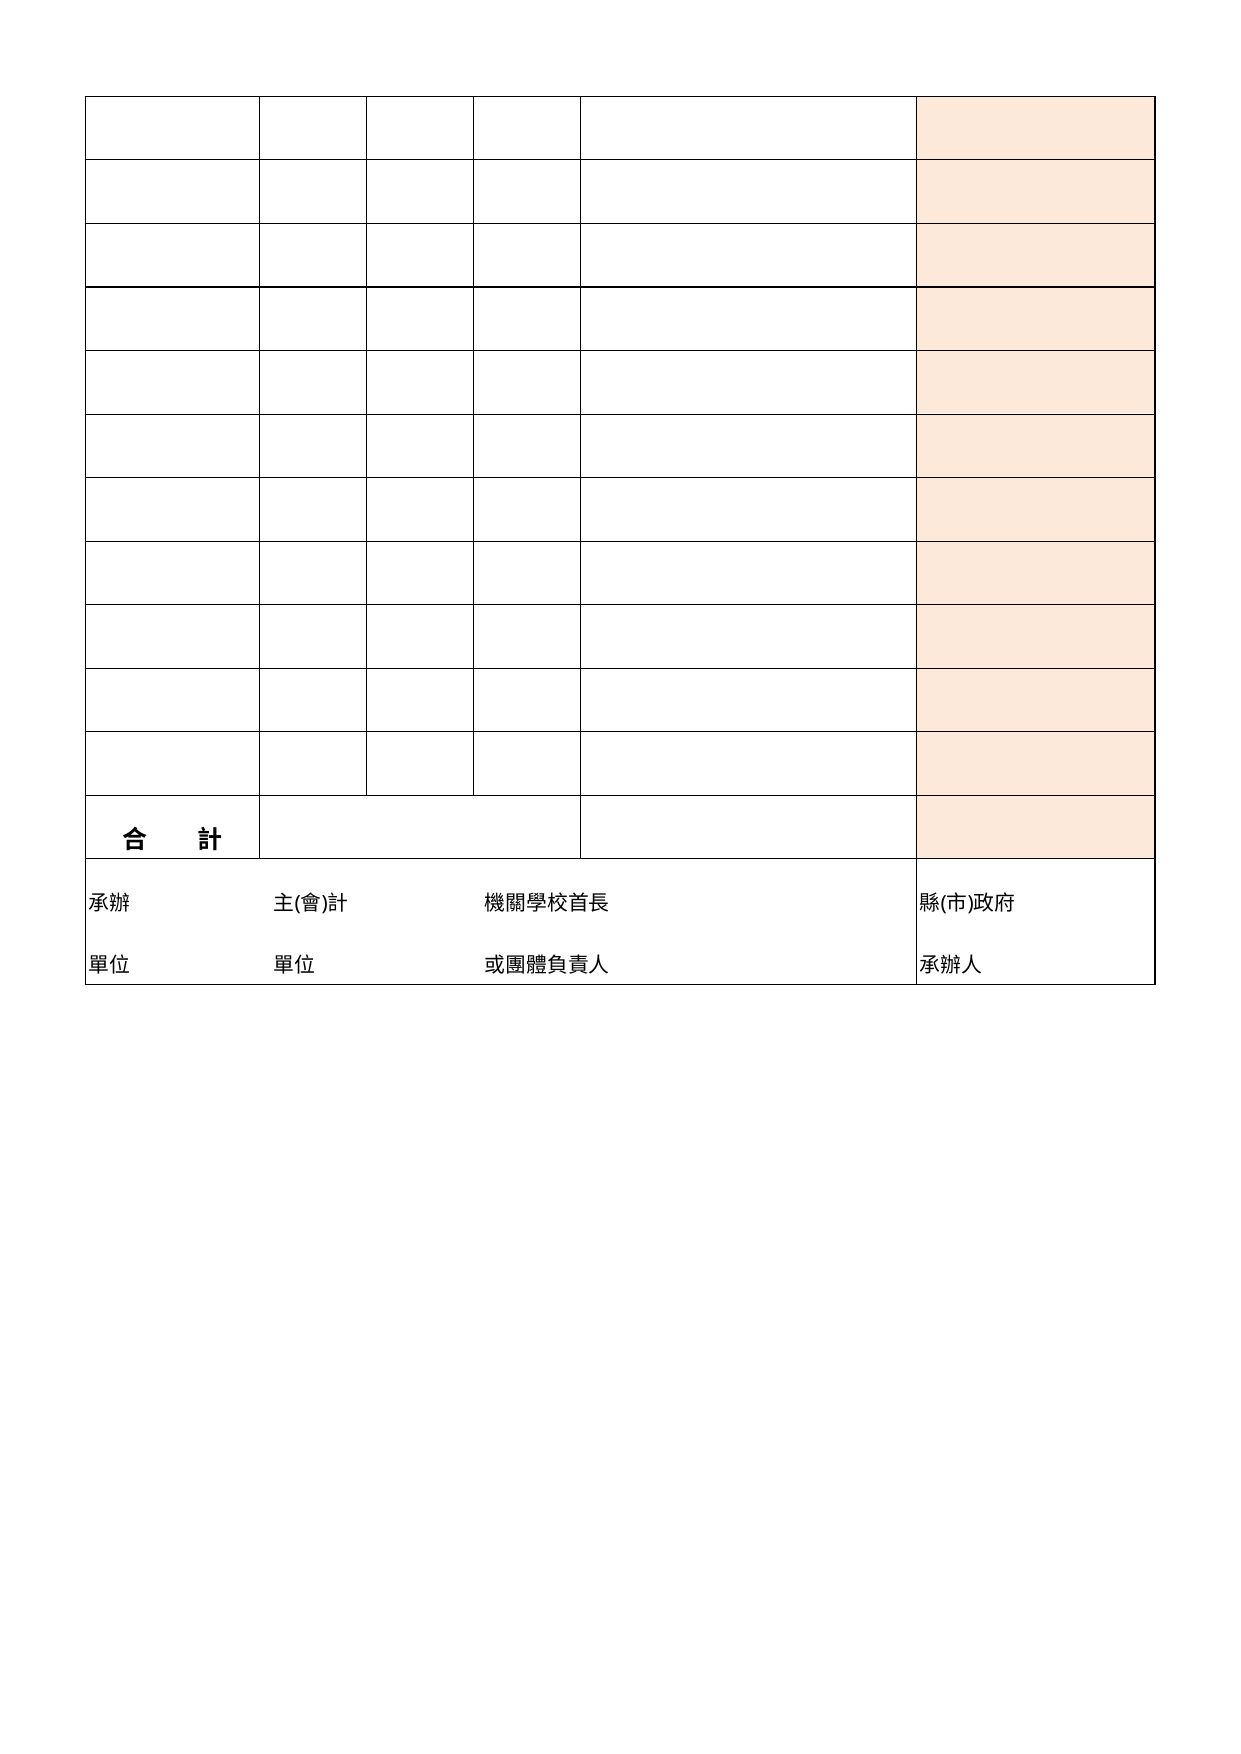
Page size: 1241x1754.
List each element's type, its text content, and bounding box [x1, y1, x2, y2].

table_cell [260, 224, 366, 286]
table_cell [917, 351, 1154, 413]
table_cell [474, 351, 580, 413]
table_cell [86, 478, 259, 541]
table_cell [367, 542, 473, 604]
table_cell [260, 351, 366, 413]
table_cell [581, 478, 916, 541]
table_cell [367, 605, 473, 668]
table_cell [474, 415, 580, 477]
table_cell [581, 605, 916, 668]
table_cell [581, 351, 916, 413]
table_cell 主(會)計 單位 [260, 859, 454, 984]
table_cell [917, 542, 1154, 604]
table_cell [917, 796, 1154, 858]
table_cell [581, 542, 916, 604]
table_cell [260, 288, 366, 350]
table_cell [260, 732, 366, 795]
table_cell [917, 97, 1154, 159]
table_cell [86, 732, 259, 795]
table_cell [367, 732, 473, 795]
table_cell 合 計 [86, 796, 259, 858]
table_cell [367, 669, 473, 731]
table_cell [581, 288, 916, 350]
table_cell [917, 732, 1154, 795]
table_cell [367, 478, 473, 541]
table_cell [474, 97, 580, 159]
table_cell [367, 351, 473, 413]
table_cell [581, 732, 916, 795]
table_cell [260, 478, 366, 541]
table_cell [917, 669, 1154, 731]
table_cell [474, 669, 580, 731]
table_cell [474, 160, 580, 223]
table_cell [917, 224, 1154, 286]
table_cell [86, 160, 259, 223]
table_cell [581, 224, 916, 286]
table_cell [474, 288, 580, 350]
table_cell 機關學校首長 或團體負責人 [455, 859, 916, 984]
table_cell [260, 542, 366, 604]
table_cell [260, 415, 366, 477]
table_cell [917, 415, 1154, 477]
table_cell [474, 605, 580, 668]
table_cell [260, 796, 580, 858]
table_cell [474, 478, 580, 541]
table_cell [86, 415, 259, 477]
table_cell 承辦 單位 [86, 859, 260, 984]
table_cell [917, 605, 1154, 668]
table_cell [581, 160, 916, 223]
table_cell [581, 415, 916, 477]
table_cell [86, 542, 259, 604]
table_cell [474, 542, 580, 604]
table_cell [474, 224, 580, 286]
table_cell [86, 288, 259, 350]
table_cell [260, 605, 366, 668]
table_cell [917, 288, 1154, 350]
table_cell [260, 669, 366, 731]
table_cell [86, 351, 259, 413]
table_cell 縣(市)政府 承辦人 [917, 859, 1154, 984]
table_cell [86, 605, 259, 668]
table_cell [367, 224, 473, 286]
table_cell [86, 224, 259, 286]
table_cell [367, 160, 473, 223]
table_cell [581, 669, 916, 731]
table_cell [367, 97, 473, 159]
table_cell [260, 160, 366, 223]
table_cell [474, 732, 580, 795]
table_cell [581, 97, 916, 159]
table_cell [917, 478, 1154, 541]
table_cell [86, 669, 259, 731]
table_cell [367, 288, 473, 350]
table_cell [86, 97, 259, 159]
table_cell [917, 160, 1154, 223]
table_cell [260, 97, 366, 159]
table_cell [581, 796, 916, 858]
table_cell [367, 415, 473, 477]
